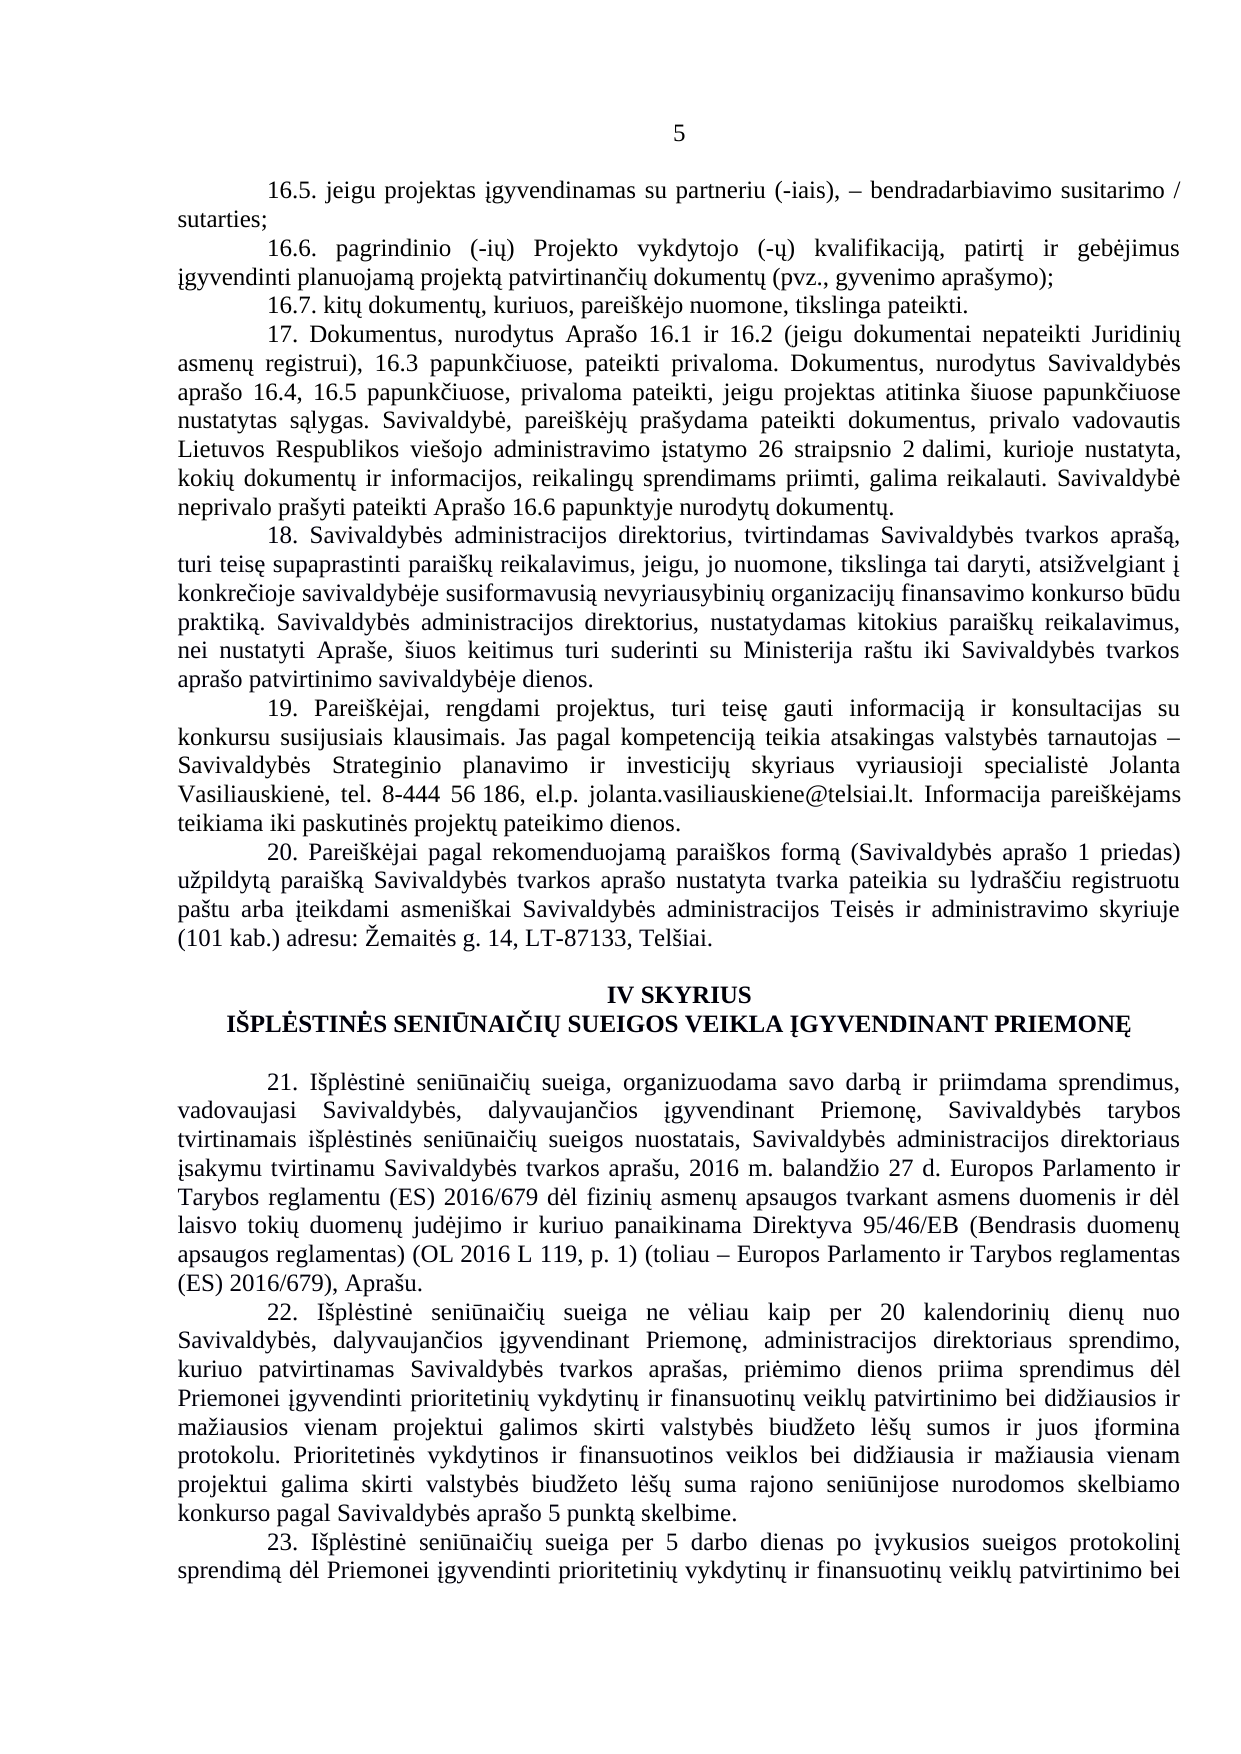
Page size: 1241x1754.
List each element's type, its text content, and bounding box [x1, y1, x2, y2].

text 20. Pareiškėjai pagal rekomenduojamą paraiškos formą (Savivaldybės aprašo 1 priedas) užpildytą paraišką Savivaldybės tvarkos aprašo nustatyta tvarka pateikia su lydraščiu registruotu paštu arba įteikdami asmeniškai Savivaldybės administracijos Teisės ir administravimo skyriuje (101 kab.) adresu: Žemaitės g. 14, LT-87133, Telšiai. [177, 837, 1181, 952]
text IŠPLĖSTINĖS SENIŪNAIČIŲ SUEIGOS VEIKLA ĮGYVENDINANT PRIEMONĘ [177, 1009, 1181, 1038]
text IV SKYRIUS [177, 981, 1181, 1009]
text 16.5. jeigu projektas įgyvendinamas su partneriu (-iais), – bendradarbiavimo susitarimo / sutarties; [177, 176, 1181, 233]
text 17. Dokumentus, nurodytus Aprašo 16.1 ir 16.2 (jeigu dokumentai nepateikti Juridinių asmenų registrui), 16.3 papunkčiuose, pateikti privaloma. Dokumentus, nurodytus Savivaldybės aprašo 16.4, 16.5 papunkčiuose, privaloma pateikti, jeigu projektas atitinka šiuose papunkčiuose nustatytas sąlygas. Savivaldybė, pareiškėjų prašydama pateikti dokumentus, privalo vadovautis Lietuvos Respublikos viešojo administravimo įstatymo 26 straipsnio 2 dalimi, kurioje nustatyta, kokių dokumentų ir informacijos, reikalingų sprendimams priimti, galima reikalauti. Savivaldybė neprivalo prašyti pateikti Aprašo 16.6 papunktyje nurodytų dokumentų. [177, 319, 1181, 521]
text 19. Pareiškėjai, rengdami projektus, turi teisę gauti informaciją ir konsultacijas su konkursu susijusiais klausimais. Jas pagal kompetenciją teikia atsakingas valstybės tarnautojas – Savivaldybės Strateginio planavimo ir investicijų skyriaus vyriausioji specialistė Jolanta Vasiliauskienė, tel. 8-444 56 186, el.p. jolanta.vasiliauskiene@telsiai.lt. Informacija pareiškėjams teikiama iki paskutinės projektų pateikimo dienos. [177, 693, 1181, 837]
text 18. Savivaldybės administracijos direktorius, tvirtindamas Savivaldybės tvarkos aprašą, turi teisę supaprastinti paraiškų reikalavimus, jeigu, jo nuomone, tikslinga tai daryti, atsižvelgiant į konkrečioje savivaldybėje susiformavusią nevyriausybinių organizacijų finansavimo konkurso būdu praktiką. Savivaldybės administracijos direktorius, nustatydamas kitokius paraiškų reikalavimus, nei nustatyti Apraše, šiuos keitimus turi suderinti su Ministerija raštu iki Savivaldybės tvarkos aprašo patvirtinimo savivaldybėje dienos. [177, 521, 1181, 693]
text 16.7. kitų dokumentų, kuriuos, pareiškėjo nuomone, tikslinga pateikti. [177, 291, 1181, 319]
text 16.6. pagrindinio (-ių) Projekto vykdytojo (-ų) kvalifikaciją, patirtį ir gebėjimus įgyvendinti planuojamą projektą patvirtinančių dokumentų (pvz., gyvenimo aprašymo); [177, 233, 1181, 291]
text 23. Išplėstinė seniūnaičių sueiga per 5 darbo dienas po įvykusios sueigos protokolinį sprendimą dėl Priemonei įgyvendinti prioritetinių vykdytinų ir finansuotinų veiklų patvirtinimo bei [177, 1527, 1181, 1584]
text 22. Išplėstinė seniūnaičių sueiga ne vėliau kaip per 20 kalendorinių dienų nuo Savivaldybės, dalyvaujančios įgyvendinant Priemonę, administracijos direktoriaus sprendimo, kuriuo patvirtinamas Savivaldybės tvarkos aprašas, priėmimo dienos priima sprendimus dėl Priemonei įgyvendinti prioritetinių vykdytinų ir finansuotinų veiklų patvirtinimo bei didžiausios ir mažiausios vienam projektui galimos skirti valstybės biudžeto lėšų sumos ir juos įformina protokolu. Prioritetinės vykdytinos ir finansuotinos veiklos bei didžiausia ir mažiausia vienam projektui galima skirti valstybės biudžeto lėšų suma rajono seniūnijose nurodomos skelbiamo konkurso pagal Savivaldybės aprašo 5 punktą skelbime. [177, 1297, 1181, 1527]
text 21. Išplėstinė seniūnaičių sueiga, organizuodama savo darbą ir priimdama sprendimus, vadovaujasi Savivaldybės, dalyvaujančios įgyvendinant Priemonę, Savivaldybės tarybos tvirtinamais išplėstinės seniūnaičių sueigos nuostatais, Savivaldybės administracijos direktoriaus įsakymu tvirtinamu Savivaldybės tvarkos aprašu, 2016 m. balandžio 27 d. Europos Parlamento ir Tarybos reglamentu (ES) 2016/679 dėl fizinių asmenų apsaugos tvarkant asmens duomenis ir dėl laisvo tokių duomenų judėjimo ir kuriuo panaikinama Direktyva 95/46/EB (Bendrasis duomenų apsaugos reglamentas) (OL 2016 L 119, p. 1) (toliau – Europos Parlamento ir Tarybos reglamentas (ES) 2016/679), Aprašu. [177, 1067, 1181, 1297]
